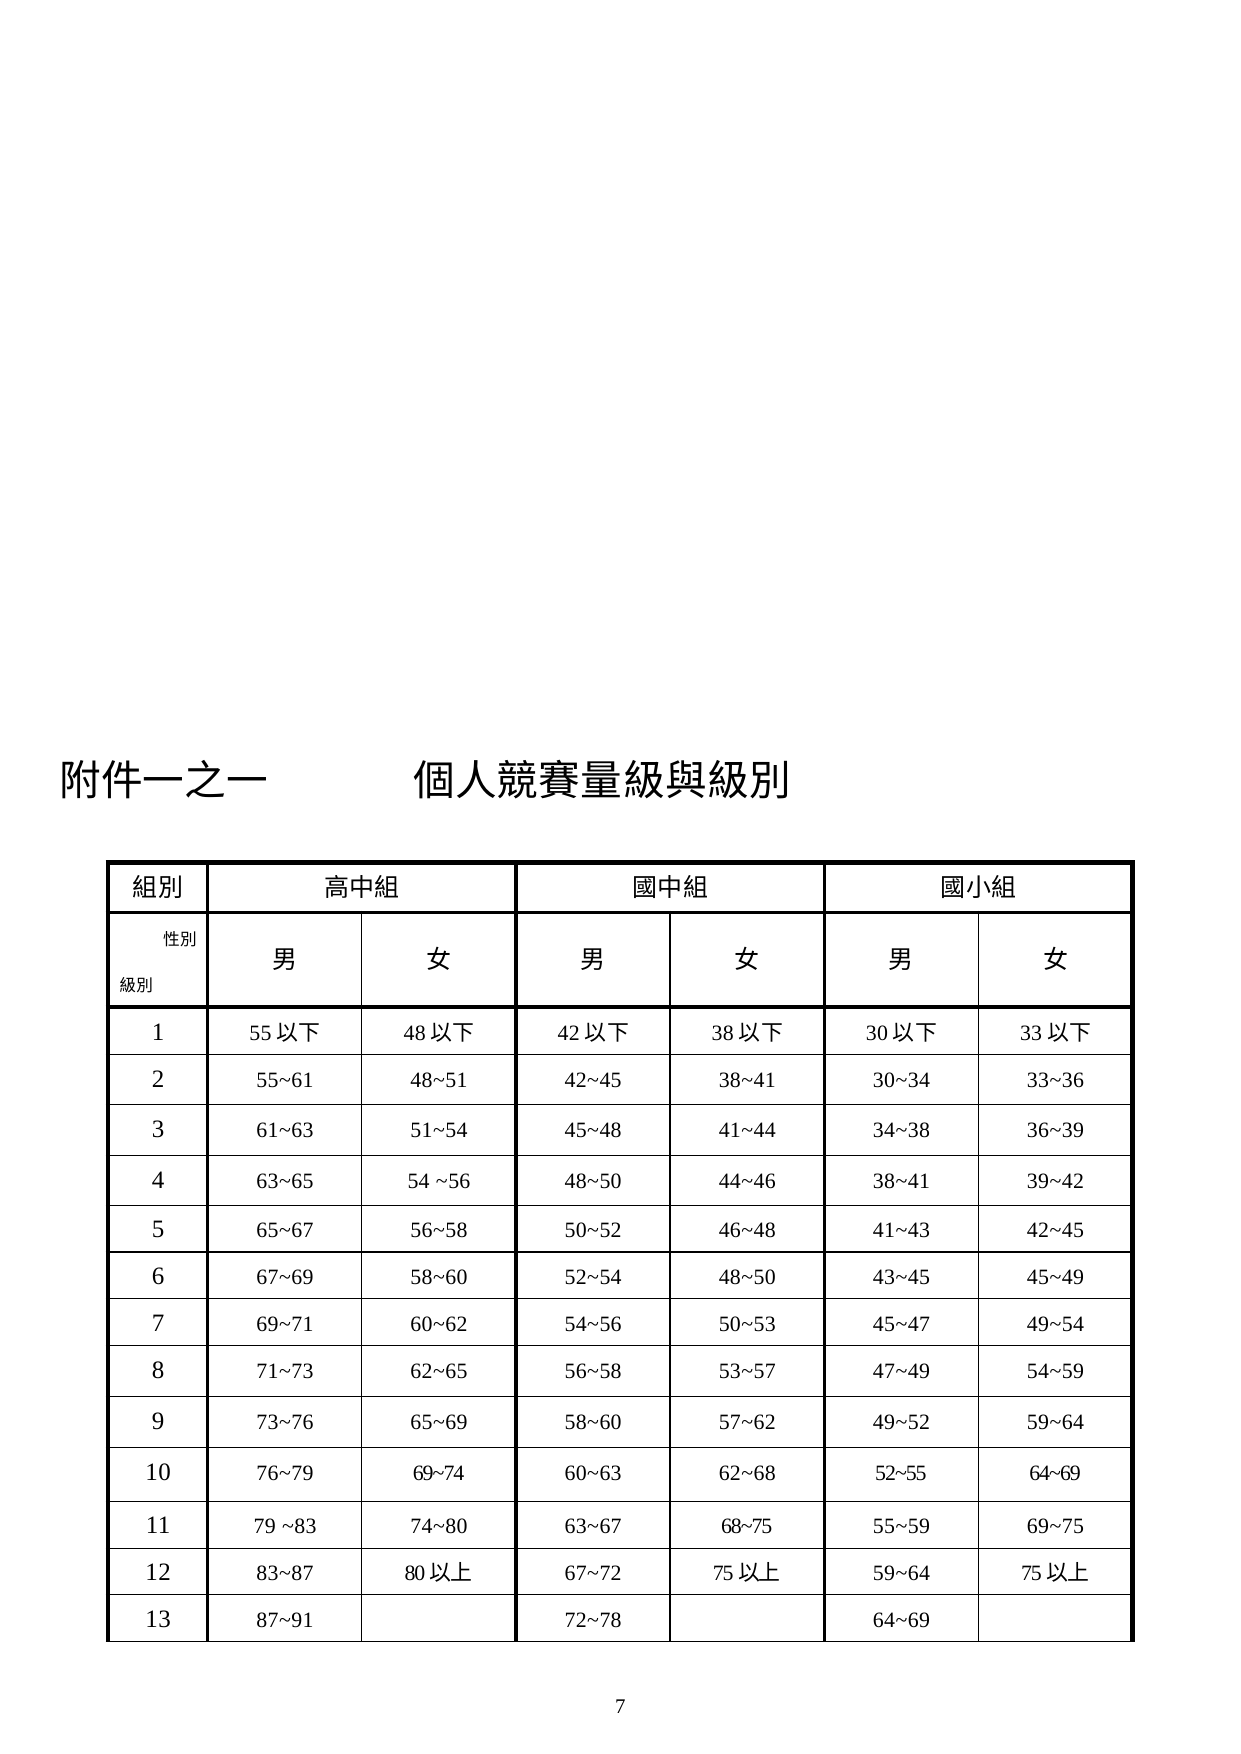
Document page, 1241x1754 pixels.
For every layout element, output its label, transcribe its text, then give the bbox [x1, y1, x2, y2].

table_cell 48以下 [362, 1009, 514, 1054]
table_cell 73~76 [209, 1397, 361, 1447]
table_cell 74~80 [362, 1502, 514, 1547]
table_cell 79 ~83 [209, 1502, 361, 1547]
table_cell 42以下 [518, 1009, 669, 1054]
table_cell 53~57 [671, 1346, 823, 1396]
table_cell 58~60 [362, 1253, 514, 1298]
table_cell 女 [671, 914, 823, 1005]
table_cell [979, 1595, 1130, 1641]
table_header 國中組 [518, 865, 823, 911]
table_cell 42~45 [518, 1055, 669, 1104]
table_cell 30以下 [826, 1009, 978, 1054]
table_cell 50~53 [671, 1299, 823, 1345]
table_cell 54 ~56 [362, 1156, 514, 1204]
table_cell 2 [110, 1055, 206, 1104]
table_cell 男 [209, 914, 361, 1005]
table_cell 性別 級別 [110, 914, 206, 1005]
table_cell 56~58 [518, 1346, 669, 1396]
table_cell 68~75 [671, 1502, 823, 1547]
table_cell 57~62 [671, 1397, 823, 1447]
table_cell 56~58 [362, 1206, 514, 1251]
table_cell 43~45 [826, 1253, 978, 1298]
table_cell 女 [362, 914, 514, 1005]
table_cell 50~52 [518, 1206, 669, 1251]
table_cell 49~54 [979, 1299, 1130, 1345]
table_cell 45~48 [518, 1105, 669, 1155]
table_cell 42~45 [979, 1206, 1130, 1251]
table_cell 52~55 [826, 1448, 978, 1501]
table_header 高中組 [209, 865, 514, 911]
table_header 組別 [110, 865, 206, 911]
table_cell 47~49 [826, 1346, 978, 1396]
table_cell 4 [110, 1156, 206, 1204]
text 附件一之一 個人競賽量級與級別 [59, 735, 1181, 798]
table_cell 51~54 [362, 1105, 514, 1155]
table_cell 48~50 [671, 1253, 823, 1298]
table_cell 83~87 [209, 1549, 361, 1594]
table_cell 男 [518, 914, 669, 1005]
table_cell 男 [826, 914, 978, 1005]
table_cell 65~67 [209, 1206, 361, 1251]
table_cell 58~60 [518, 1397, 669, 1447]
table_cell 46~48 [671, 1206, 823, 1251]
table_cell 55~61 [209, 1055, 361, 1104]
table_cell 11 [110, 1502, 206, 1547]
table_cell 52~54 [518, 1253, 669, 1298]
table_cell [671, 1595, 823, 1641]
table_cell 67~72 [518, 1549, 669, 1594]
table_cell 5 [110, 1206, 206, 1251]
table_header 國小組 [826, 865, 1130, 911]
table_cell 75以上 [671, 1549, 823, 1594]
table_cell 36~39 [979, 1105, 1130, 1155]
table_cell 59~64 [979, 1397, 1130, 1447]
table_cell 8 [110, 1346, 206, 1396]
table_cell 64~69 [979, 1448, 1130, 1501]
table_cell 55以下 [209, 1009, 361, 1054]
table_cell 63~67 [518, 1502, 669, 1547]
table_cell 69~71 [209, 1299, 361, 1345]
table_cell 39~42 [979, 1156, 1130, 1204]
table_cell 9 [110, 1397, 206, 1447]
table_cell 34~38 [826, 1105, 978, 1155]
table_cell 3 [110, 1105, 206, 1155]
table_cell 60~62 [362, 1299, 514, 1345]
table_cell 7 [110, 1299, 206, 1345]
table_cell 38~41 [671, 1055, 823, 1104]
table_cell 33以下 [979, 1009, 1130, 1054]
table_cell 13 [110, 1595, 206, 1641]
table_cell 75以上 [979, 1549, 1130, 1594]
table_cell 10 [110, 1448, 206, 1501]
table_cell 1 [110, 1009, 206, 1054]
table_cell 63~65 [209, 1156, 361, 1204]
table_cell 41~44 [671, 1105, 823, 1155]
table_cell 48~50 [518, 1156, 669, 1204]
table_cell 41~43 [826, 1206, 978, 1251]
table_cell 87~91 [209, 1595, 361, 1641]
table_cell 33~36 [979, 1055, 1130, 1104]
table_cell 54~59 [979, 1346, 1130, 1396]
table_cell 61~63 [209, 1105, 361, 1155]
table_cell 76~79 [209, 1448, 361, 1501]
table_cell 71~73 [209, 1346, 361, 1396]
table_cell 30~34 [826, 1055, 978, 1104]
table_cell 62~65 [362, 1346, 514, 1396]
table_cell 60~63 [518, 1448, 669, 1501]
table_cell 69~75 [979, 1502, 1130, 1547]
table_cell 45~49 [979, 1253, 1130, 1298]
table_cell 69~74 [362, 1448, 514, 1501]
table_cell 55~59 [826, 1502, 978, 1547]
table_cell 49~52 [826, 1397, 978, 1447]
table_cell 67~69 [209, 1253, 361, 1298]
table_cell 65~69 [362, 1397, 514, 1447]
table_cell 6 [110, 1253, 206, 1298]
table_cell 女 [979, 914, 1130, 1005]
table_cell 38以下 [671, 1009, 823, 1054]
table_cell 45~47 [826, 1299, 978, 1345]
table_cell [362, 1595, 514, 1641]
table_cell 54~56 [518, 1299, 669, 1345]
table_cell 38~41 [826, 1156, 978, 1204]
table_cell 72~78 [518, 1595, 669, 1641]
table_cell 59~64 [826, 1549, 978, 1594]
table_cell 80以上 [362, 1549, 514, 1594]
table_cell 62~68 [671, 1448, 823, 1501]
table_cell 48~51 [362, 1055, 514, 1104]
table_cell 64~69 [826, 1595, 978, 1641]
table_cell 12 [110, 1549, 206, 1594]
table_cell 44~46 [671, 1156, 823, 1204]
